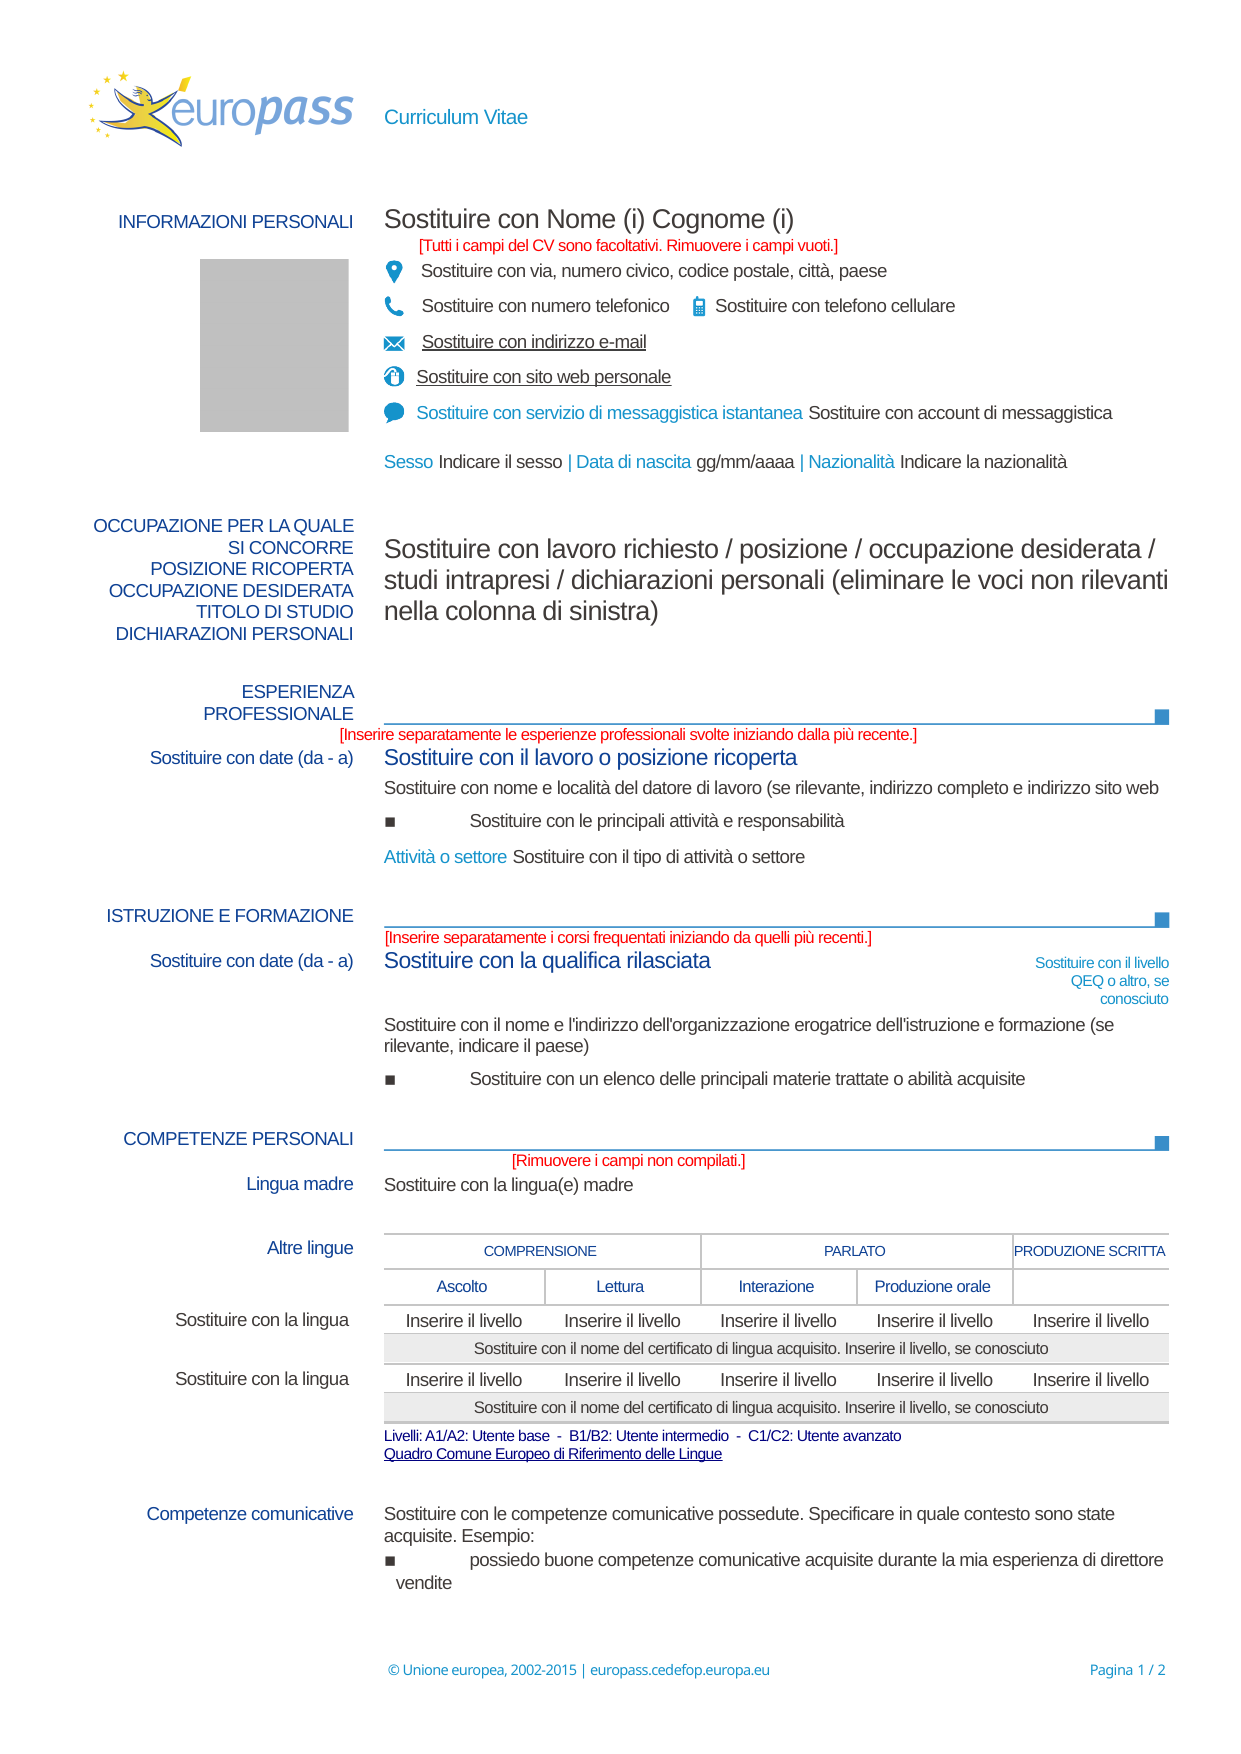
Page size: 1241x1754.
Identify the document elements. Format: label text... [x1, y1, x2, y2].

table_header ISTRUZIONE E FORMAZIONE [89, 905, 384, 927]
table_header [384, 1128, 1169, 1136]
table_cell Livelli: A1/A2: Utente base - B1/B2: Utente intermedio - C1/C2: Utente avanzato Quadro Comune Europeo di Riferimento delle Lingue [384, 1424, 1169, 1463]
table_cell Sostituire con indirizzo e-mail [384, 331, 1169, 366]
table_header Sostituire con date (da - a) [89, 744, 384, 868]
table_cell Attività o settore Sostituire con il tipo di attività o settore [384, 833, 1169, 868]
table_cell Inserire il livello [1013, 1365, 1169, 1392]
table_cell Lettura [546, 1270, 700, 1303]
table_cell COMPRENSIONE [384, 1235, 700, 1268]
text [Inserire separatamente le esperienze professionali svolte iniziando dalla più recente.] [88, 724, 1169, 744]
text [Rimuovere i campi non compilati.] [88, 1151, 1169, 1170]
table_cell Sostituire con il nome e l'indirizzo dell'organizzazione erogatrice dell'istruzione e formazione (se rilevante, indicare il paese) [384, 1008, 1169, 1066]
table_cell Sostituire con il nome del certificato di lingua acquisito. Inserire il livello, se conosciuto [384, 1393, 1169, 1421]
table_cell Sostituire con le principali attività e responsabilità [384, 807, 1169, 832]
table_header Sostituire con date (da - a) [89, 947, 384, 1091]
picture [200, 259, 349, 432]
table_cell Produzione orale [858, 1270, 1012, 1303]
table_cell Inserire il livello [857, 1306, 1013, 1333]
table_cell Inserire il livello [857, 1365, 1013, 1392]
picture [383, 330, 405, 355]
table_cell [384, 1197, 1169, 1233]
table_cell PRODUZIONE SCRITTA [1014, 1235, 1169, 1268]
table_cell Ascolto [384, 1270, 544, 1303]
table_cell Inserire il livello [384, 1365, 544, 1392]
table_cell Sostituire con la lingua [89, 1304, 384, 1333]
table_cell [89, 1421, 384, 1463]
table_header Sostituire con le competenze comunicative possedute. Specificare in quale contesto sono state acquisite. Esempio: possiedo buone competenze comunicative acquisite durante la mia esperienza di direttore vendite [384, 1500, 1169, 1593]
picture [384, 912, 1170, 928]
table_cell Sostituire con via, numero civico, codice postale, città, paese [405, 260, 1169, 283]
table_cell Inserire il livello [384, 1306, 544, 1333]
table_cell Sesso Indicare il sesso | Data di nascita gg/mm/aaaa | Nazionalità Indicare la nazionalità [384, 437, 1169, 478]
table_cell Inserire il livello [701, 1306, 857, 1333]
picture [88, 70, 354, 147]
picture [688, 295, 710, 317]
table_cell Sostituire con sito web personale [384, 366, 1169, 401]
table_header Sostituire con il livello QEQ o altro, se conosciuto [1034, 947, 1169, 1008]
table_cell Inserire il livello [545, 1365, 701, 1392]
table_header INFORMAZIONI PERSONALI [89, 201, 384, 236]
table_cell Sostituire con numero telefonico Sostituire con telefono cellulare [384, 295, 1169, 331]
text [Inserire separatamente i corsi frequentati iniziando da quelli più recenti.] [88, 927, 1169, 947]
picture [383, 366, 405, 387]
table_cell [89, 1197, 384, 1233]
table_header Sostituire con lavoro richiesto / posizione / occupazione desiderata / studi intrapresi / dichiarazioni personali (eliminare le voci non rilevanti nella colonna di sinistra) [384, 515, 1169, 644]
picture [383, 259, 405, 284]
table_header Sostituire con la qualifica rilasciata [384, 947, 1033, 1008]
table_cell [1014, 1270, 1169, 1303]
table_cell [89, 1392, 384, 1421]
table_cell [89, 260, 384, 478]
table_cell [Tutti i campi del CV sono facoltativi. Rimuovere i campi vuoti.] [89, 236, 1169, 260]
table_cell [384, 284, 1169, 295]
table_header Sostituire con Nome (i) Cognome (i) [384, 201, 1169, 236]
table_cell Sostituire con nome e località del datore di lavoro (se rilevante, indirizzo completo e indirizzo sito web [384, 771, 1169, 807]
table_header Competenze comunicative [89, 1500, 384, 1593]
table_header ESPERIENZA PROFESSIONALE [89, 681, 384, 724]
table_header [384, 905, 1169, 912]
table_cell Inserire il livello [701, 1365, 857, 1392]
table_cell Sostituire con servizio di messaggistica istantanea Sostituire con account di messaggistica [384, 401, 1169, 437]
table_cell Inserire il livello [1013, 1306, 1169, 1333]
picture [383, 401, 405, 424]
table_cell Sostituire con la lingua [89, 1363, 384, 1392]
table_header Sostituire con il lavoro o posizione ricoperta [384, 744, 1169, 771]
table_header COMPETENZE PERSONALI [89, 1128, 384, 1151]
table_header Sostituire con la lingua(e) madre [384, 1171, 1169, 1197]
table_header occupaZIONE PER LA QUALE SI CONCORRE POSIZIONE RICOPERTA OCCUPAZIONE DESIDERATA TITOLO DI STUDIO DICHIARAZIONI PERSONALI [89, 515, 384, 644]
picture [383, 709, 1170, 725]
table_cell PARLATO [702, 1235, 1012, 1268]
picture [383, 295, 405, 317]
table_cell Altre lingue [89, 1233, 384, 1303]
table_cell [89, 1333, 384, 1362]
table_header Lingua madre [89, 1171, 384, 1197]
table_cell Interazione [702, 1270, 856, 1303]
table_header [384, 681, 1169, 709]
table_cell Sostituire con il nome del certificato di lingua acquisito. Inserire il livello, se conosciuto [384, 1334, 1169, 1362]
table_cell Inserire il livello [545, 1306, 701, 1333]
table_cell Sostituire con un elenco delle principali materie trattate o abilità acquisite [384, 1066, 1169, 1091]
picture [383, 1136, 1170, 1151]
